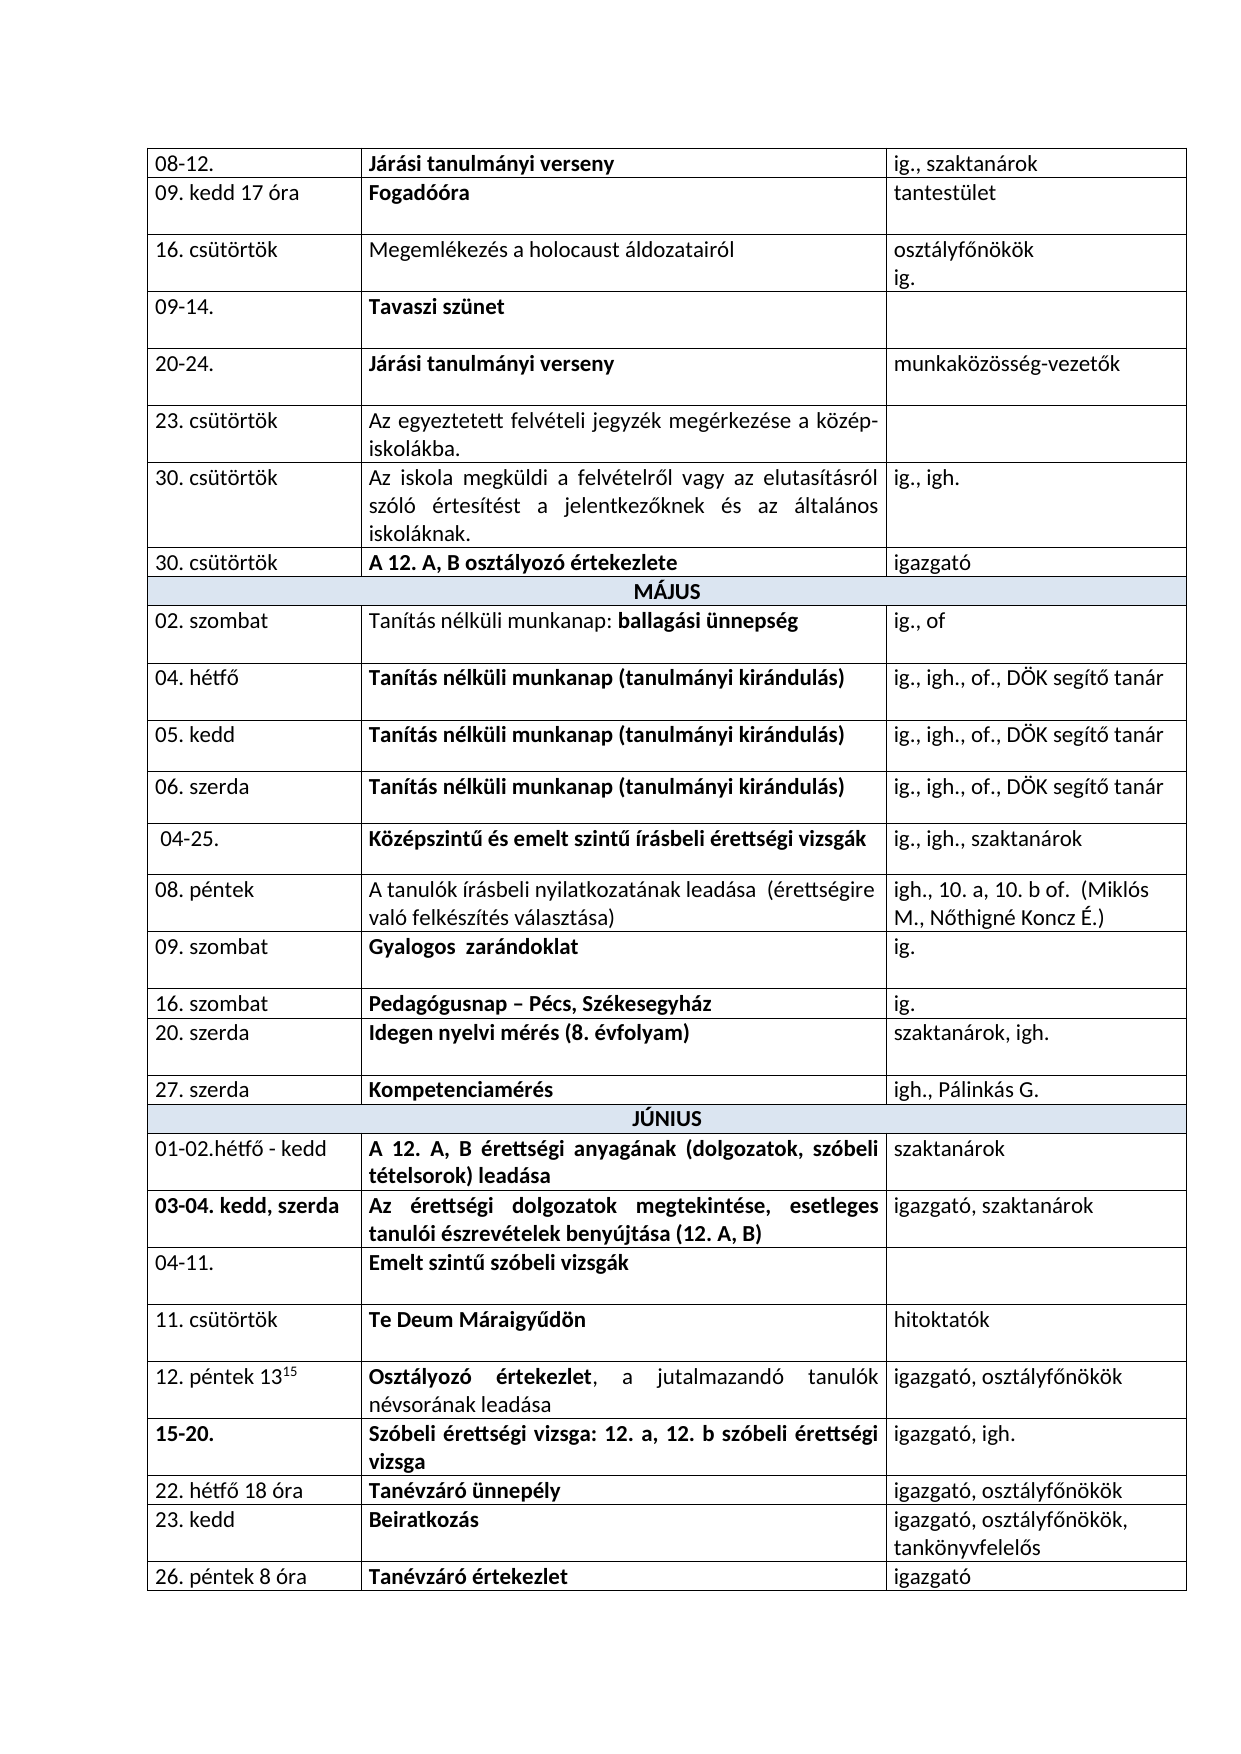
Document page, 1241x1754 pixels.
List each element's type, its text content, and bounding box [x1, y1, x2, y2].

table_cell igazgató, igh. [887, 1419, 1186, 1475]
table_cell 30. csütörtök [148, 463, 361, 547]
table_cell igazgató, osztályfőnökök [887, 1362, 1186, 1418]
table_cell Gyalogos zarándoklat [362, 932, 886, 988]
table_cell Középszintű és emelt szintű írásbeli érettségi vizsgák [362, 824, 886, 874]
table_cell Az iskola megküldi a felvételről vagy az elutasításról szóló értesítést a jelentkezőknek és az általános iskoláknak. [362, 463, 886, 547]
table_cell Idegen nyelvi mérés (8. évfolyam) [362, 1019, 886, 1074]
table_cell 08-12. [148, 149, 361, 177]
table_cell Emelt szintű szóbeli vizsgák [362, 1248, 886, 1304]
table_cell munkaközösség-vezetők [887, 349, 1186, 405]
table_cell ig., igh., of., DÖK segítő tanár [887, 772, 1186, 823]
table_cell [887, 1248, 1186, 1304]
table_cell [887, 292, 1186, 348]
table_cell Tanévzáró ünnepély [362, 1476, 886, 1504]
table_cell 20-24. [148, 349, 361, 405]
table_cell Tanítás nélküli munkanap (tanulmányi kirándulás) [362, 772, 886, 823]
table_cell Az érettségi dolgozatok megtekintése, esetleges tanulói észrevételek benyújtása (12. A, B) [362, 1191, 886, 1247]
table_cell Szóbeli érettségi vizsga: 12. a, 12. b szóbeli érettségi vizsga [362, 1419, 886, 1475]
table_cell igazgató, osztályfőnökök, tankönyvfelelős [887, 1505, 1186, 1561]
table_cell szaktanárok, igh. [887, 1019, 1186, 1074]
table_cell Beiratkozás [362, 1505, 886, 1561]
table_cell 01-02.hétfő - kedd [148, 1134, 361, 1190]
table_cell 12. péntek 1315 [148, 1362, 361, 1418]
table_cell osztályfőnökök ig. [887, 235, 1186, 291]
table_cell Te Deum Máraigyűdön [362, 1305, 886, 1361]
table_cell MÁJUS [148, 577, 1186, 605]
table_cell Tanítás nélküli munkanap: ballagási ünnepség [362, 606, 886, 662]
table_cell 23. kedd [148, 1505, 361, 1561]
table_cell Az egyeztetett felvételi jegyzék megérkezése a közép- iskolákba. [362, 406, 886, 462]
table_cell igazgató [887, 548, 1186, 576]
table_cell ig., igh., szaktanárok [887, 824, 1186, 874]
table_cell Járási tanulmányi verseny [362, 149, 886, 177]
table_cell A 12. A, B osztályozó értekezlete [362, 548, 886, 576]
table_cell igazgató, osztályfőnökök [887, 1476, 1186, 1504]
table_cell igh., 10. a, 10. b of. (Miklós M., Nőthigné Koncz É.) [887, 875, 1186, 931]
table_cell szaktanárok [887, 1134, 1186, 1190]
table_cell 09. szombat [148, 932, 361, 988]
table_cell A tanulók írásbeli nyilatkozatának leadása (érettségire való felkészítés választása) [362, 875, 886, 931]
table_cell ig., igh. [887, 463, 1186, 547]
table_cell 09. kedd 17 óra [148, 178, 361, 234]
table_cell 04. hétfő [148, 664, 361, 719]
table_cell Fogadóóra [362, 178, 886, 234]
table_cell JÚNIUS [148, 1105, 1186, 1133]
table_cell 20. szerda [148, 1019, 361, 1074]
table_cell ig. [887, 989, 1186, 1017]
table_cell Tavaszi szünet [362, 292, 886, 348]
table_cell 11. csütörtök [148, 1305, 361, 1361]
table_cell Megemlékezés a holocaust áldozatairól [362, 235, 886, 291]
table_cell 05. kedd [148, 721, 361, 771]
table_cell 08. péntek [148, 875, 361, 931]
table_cell ig. [887, 932, 1186, 988]
table_cell igh., Pálinkás G. [887, 1076, 1186, 1103]
table_cell 22. hétfő 18 óra [148, 1476, 361, 1504]
table_cell Tanévzáró értekezlet [362, 1562, 886, 1590]
table_cell Tanítás nélküli munkanap (tanulmányi kirándulás) [362, 721, 886, 771]
table_cell [887, 406, 1186, 462]
table_cell 02. szombat [148, 606, 361, 662]
table_cell 16. szombat [148, 989, 361, 1017]
table_cell 03-04. kedd, szerda [148, 1191, 361, 1247]
table_cell 04-25. [148, 824, 361, 874]
table_cell 04-11. [148, 1248, 361, 1304]
table_cell 27. szerda [148, 1076, 361, 1103]
table_cell Osztályozó értekezlet, a jutalmazandó tanulók névsorának leadása [362, 1362, 886, 1418]
table_cell ig., igh., of., DÖK segítő tanár [887, 664, 1186, 719]
table_cell igazgató, szaktanárok [887, 1191, 1186, 1247]
table_cell 16. csütörtök [148, 235, 361, 291]
table_cell Pedagógusnap – Pécs, Székesegyház [362, 989, 886, 1017]
table_cell 06. szerda [148, 772, 361, 823]
table_cell 09-14. [148, 292, 361, 348]
table_cell igazgató [887, 1562, 1186, 1590]
table_cell tantestület [887, 178, 1186, 234]
table_cell Kompetenciamérés [362, 1076, 886, 1103]
table_cell ig., szaktanárok [887, 149, 1186, 177]
table_cell Tanítás nélküli munkanap (tanulmányi kirándulás) [362, 664, 886, 719]
table_cell 15-20. [148, 1419, 361, 1475]
table_cell ig., of [887, 606, 1186, 662]
table_cell A 12. A, B érettségi anyagának (dolgozatok, szóbeli tételsorok) leadása [362, 1134, 886, 1190]
table_cell ig., igh., of., DÖK segítő tanár [887, 721, 1186, 771]
table_cell 26. péntek 8 óra [148, 1562, 361, 1590]
table_cell 30. csütörtök [148, 548, 361, 576]
table_cell 23. csütörtök [148, 406, 361, 462]
table_cell Járási tanulmányi verseny [362, 349, 886, 405]
table_cell hitoktatók [887, 1305, 1186, 1361]
